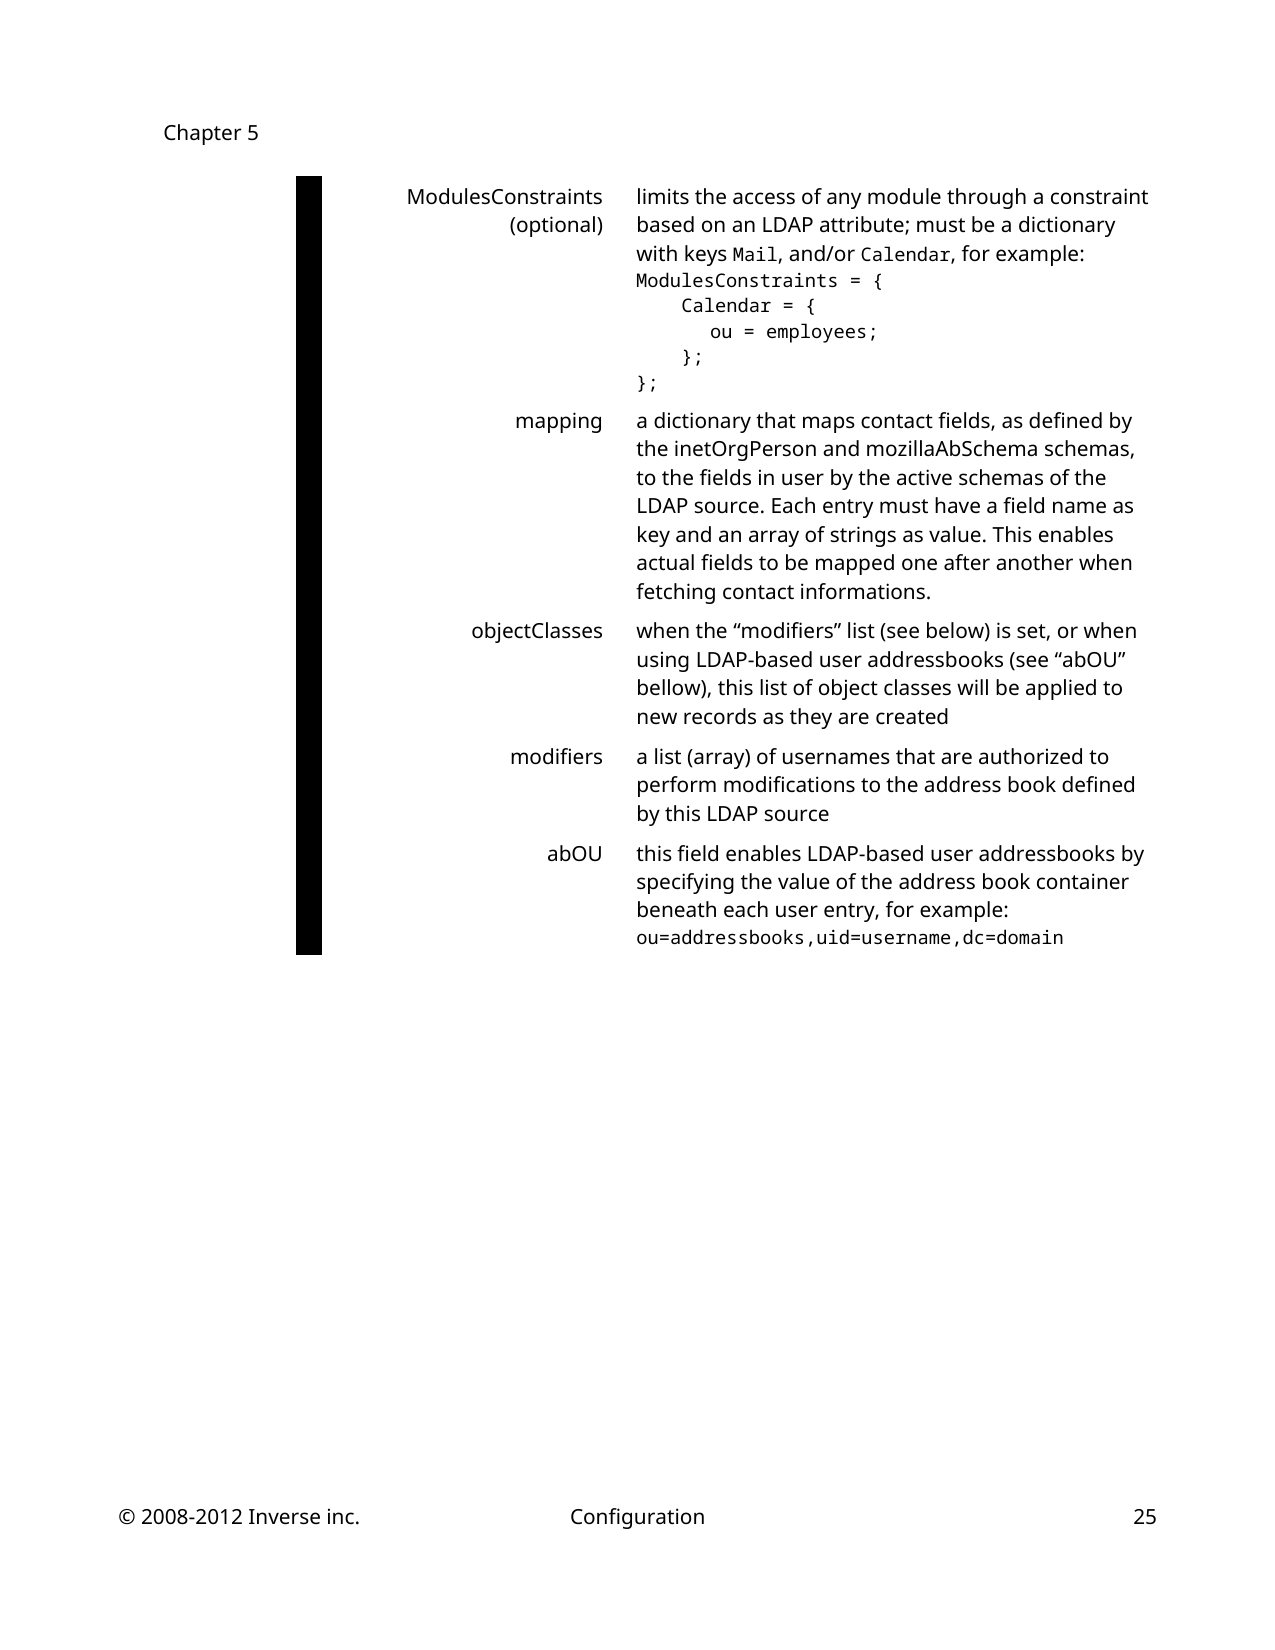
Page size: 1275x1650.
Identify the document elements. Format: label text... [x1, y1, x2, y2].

table_cell [296, 736, 322, 833]
table_cell objectClasses [322, 611, 608, 736]
table_cell [296, 833, 322, 955]
table_cell [296, 176, 322, 400]
table_cell a list (array) of usernames that are authorized to perform modifications to the address book defined by this LDAP source [609, 736, 1157, 833]
table_cell modifiers [322, 736, 608, 833]
table_cell abOU [322, 833, 608, 955]
table_cell when the “modifiers” list (see below) is set, or when using LDAP-based user addressbooks (see “abOU” bellow), this list of object classes will be applied to new records as they are created [609, 611, 1157, 736]
table_cell limits the access of any module through a constraint based on an LDAP attribute; must be a dictionary with keys Mail, and/or Calendar, for example: ModulesConstraints = { Calendar = { ou = employees; }; }; [609, 176, 1157, 400]
table_cell this field enables LDAP-based user addressbooks by specifying the value of the address book container beneath each user entry, for example: ou=addressbooks,uid=username,dc=domain [609, 833, 1157, 955]
table_cell [296, 611, 322, 736]
table_cell a dictionary that maps contact fields, as defined by the inetOrgPerson and mozillaAbSchema schemas, to the fields in user by the active schemas of the LDAP source. Each entry must have a field name as key and an array of strings as value. This enables actual fields to be mapped one after another when fetching contact informations. [609, 400, 1157, 611]
table_cell ModulesConstraints (optional) [322, 176, 608, 400]
table_cell mapping [322, 400, 608, 611]
table_cell [296, 400, 322, 611]
